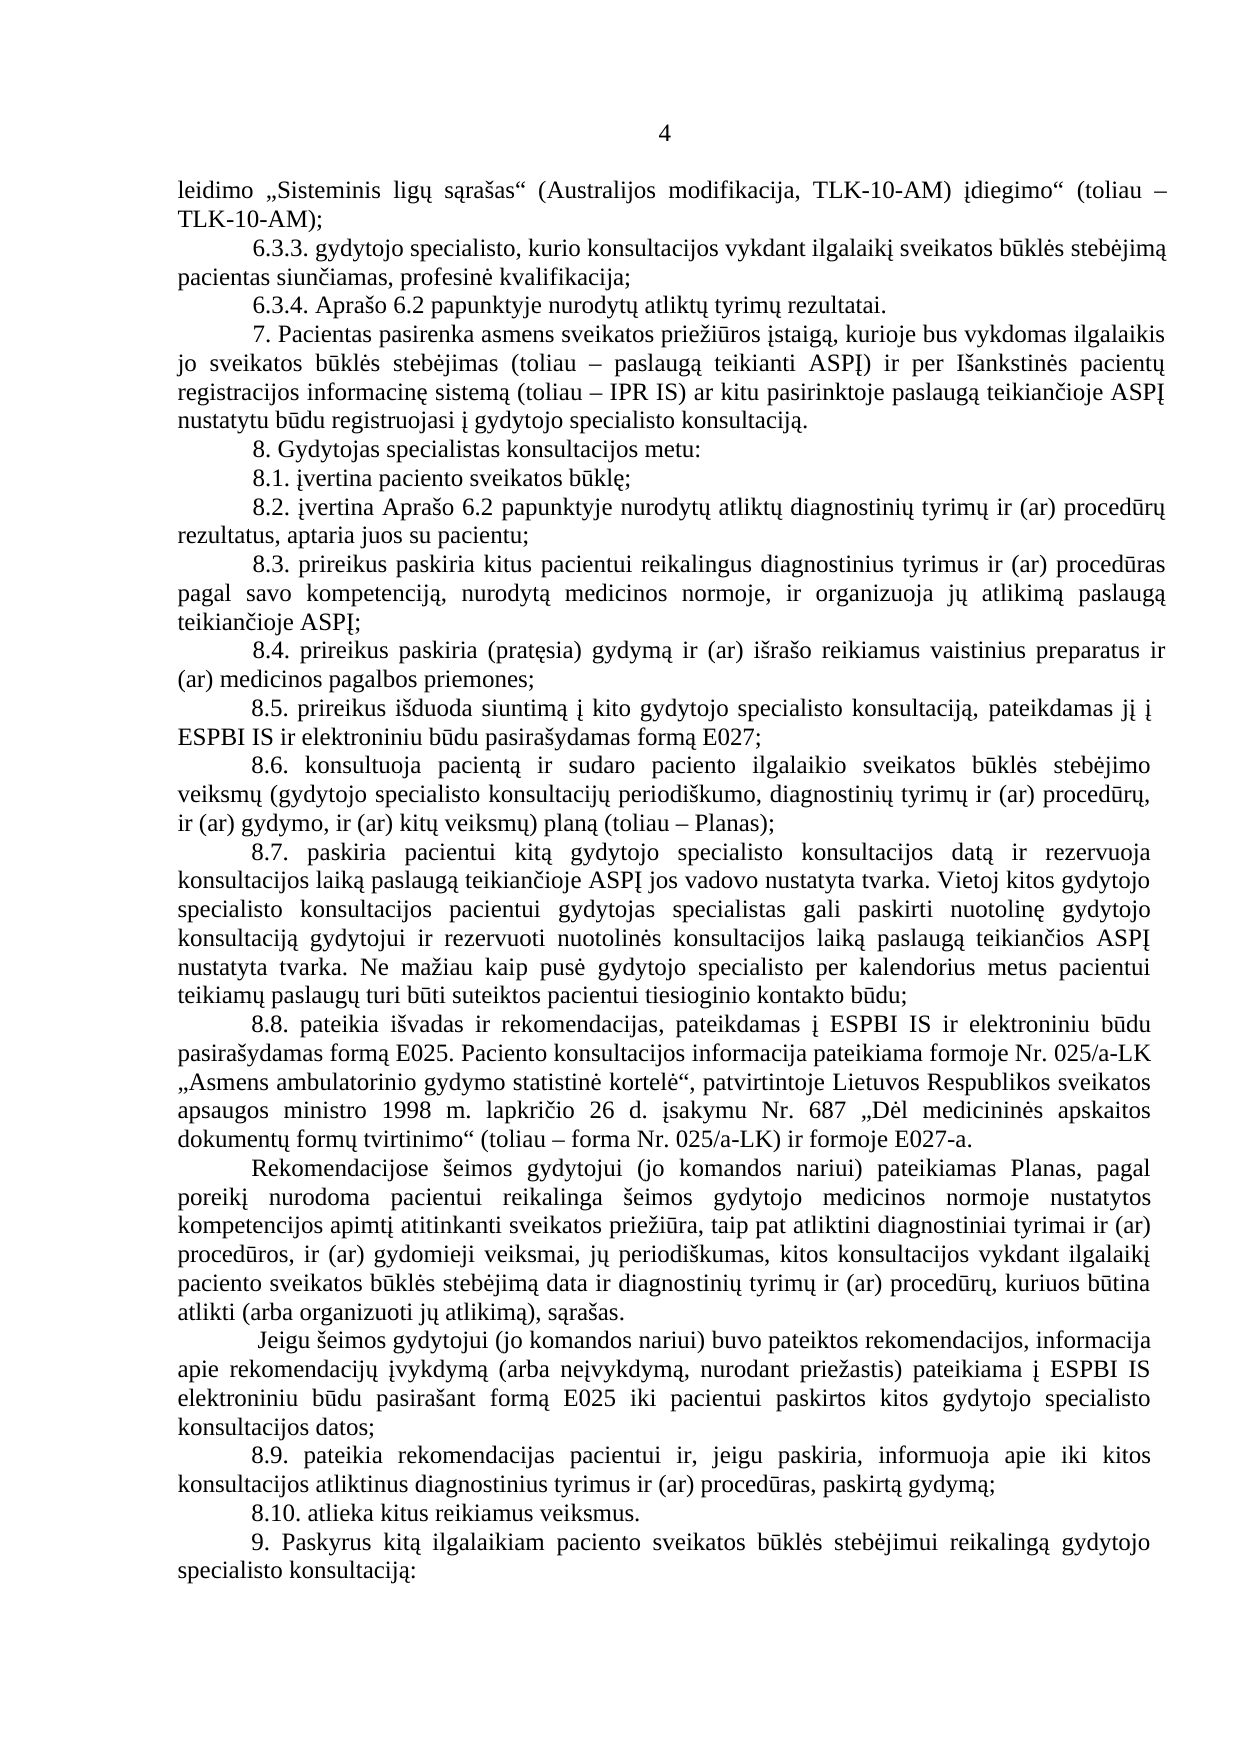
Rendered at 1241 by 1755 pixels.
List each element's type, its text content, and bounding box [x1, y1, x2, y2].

text Jeigu šeimos gydytojui (jo komandos nariui) buvo pateiktos rekomendacijos, informacija apie rekomendacijų įvykdymą (arba neįvykdymą, nurodant priežastis) pateikiama į ESPBI IS elektroniniu būdu pasirašant formą E025 iki pacientui paskirtos kitos gydytojo specialisto konsultacijos datos; [177, 1326, 1152, 1441]
text leidimo „Sisteminis ligų sąrašas“ (Australijos modifikacija, TLK-10-AM) įdiegimo“ (toliau – TLK-10-AM); [177, 176, 1167, 233]
text 6.3.3. gydytojo specialisto, kurio konsultacijos vykdant ilgalaikį sveikatos būklės stebėjimą pacientas siunčiamas, profesinė kvalifikacija; [177, 233, 1167, 291]
text 8.2. įvertina Aprašo 6.2 papunktyje nurodytų atliktų diagnostinių tyrimų ir (ar) procedūrų rezultatus, aptaria juos su pacientu; [177, 492, 1167, 549]
text 8.8. pateikia išvadas ir rekomendacijas, pateikdamas į ESPBI IS ir elektroniniu būdu pasirašydamas formą E025. Paciento konsultacijos informacija pateikiama formoje Nr. 025/a-LK „Asmens ambulatorinio gydymo statistinė kortelė“, patvirtintoje Lietuvos Respublikos sveikatos apsaugos ministro 1998 m. lapkričio 26 d. įsakymu Nr. 687 „Dėl medicininės apskaitos dokumentų formų tvirtinimo“ (toliau – forma Nr. 025/a-LK) ir formoje E027-a. [177, 1009, 1152, 1153]
text 7. Pacientas pasirenka asmens sveikatos priežiūros įstaigą, kurioje bus vykdomas ilgalaikis jo sveikatos būklės stebėjimas (toliau – paslaugą teikianti ASPĮ) ir per Išankstinės pacientų registracijos informacinę sistemą (toliau – IPR IS) ar kitu pasirinktoje paslaugą teikiančioje ASPĮ nustatytu būdu registruojasi į gydytojo specialisto konsultaciją. [177, 319, 1167, 434]
text 8. Gydytojas specialistas konsultacijos metu: [177, 434, 1167, 463]
text Rekomendacijose šeimos gydytojui (jo komandos nariui) pateikiamas Planas, pagal poreikį nurodoma pacientui reikalinga šeimos gydytojo medicinos normoje nustatytos kompetencijos apimtį atitinkanti sveikatos priežiūra, taip pat atliktini diagnostiniai tyrimai ir (ar) procedūros, ir (ar) gydomieji veiksmai, jų periodiškumas, kitos konsultacijos vykdant ilgalaikį paciento sveikatos būklės stebėjimą data ir diagnostinių tyrimų ir (ar) procedūrų, kuriuos būtina atlikti (arba organizuoti jų atlikimą), sąrašas. [177, 1153, 1152, 1326]
text 8.3. prireikus paskiria kitus pacientui reikalingus diagnostinius tyrimus ir (ar) procedūras pagal savo kompetenciją, nurodytą medicinos normoje, ir organizuoja jų atlikimą paslaugą teikiančioje ASPĮ; [177, 549, 1167, 636]
text 8.9. pateikia rekomendacijas pacientui ir, jeigu paskiria, informuoja apie iki kitos konsultacijos atliktinus diagnostinius tyrimus ir (ar) procedūras, paskirtą gydymą; [177, 1441, 1152, 1498]
text 8.5. prireikus išduoda siuntimą į kito gydytojo specialisto konsultaciją, pateikdamas jį į ESPBI IS ir elektroniniu būdu pasirašydamas formą E027; [177, 693, 1152, 751]
text 8.6. konsultuoja pacientą ir sudaro paciento ilgalaikio sveikatos būklės stebėjimo veiksmų (gydytojo specialisto konsultacijų periodiškumo, diagnostinių tyrimų ir (ar) procedūrų, ir (ar) gydymo, ir (ar) kitų veiksmų) planą (toliau – Planas); [177, 751, 1152, 837]
text 8.1. įvertina paciento sveikatos būklę; [177, 463, 1167, 492]
text 9. Paskyrus kitą ilgalaikiam paciento sveikatos būklės stebėjimui reikalingą gydytojo specialisto konsultaciją: [177, 1527, 1152, 1584]
text 8.4. prireikus paskiria (pratęsia) gydymą ir (ar) išrašo reikiamus vaistinius preparatus ir (ar) medicinos pagalbos priemones; [177, 636, 1167, 693]
text 6.3.4. Aprašo 6.2 papunktyje nurodytų atliktų tyrimų rezultatai. [177, 291, 1167, 319]
text 8.10. atlieka kitus reikiamus veiksmus. [177, 1498, 1152, 1527]
text 8.7. paskiria pacientui kitą gydytojo specialisto konsultacijos datą ir rezervuoja konsultacijos laiką paslaugą teikiančioje ASPĮ jos vadovo nustatyta tvarka. Vietoj kitos gydytojo specialisto konsultacijos pacientui gydytojas specialistas gali paskirti nuotolinę gydytojo konsultaciją gydytojui ir rezervuoti nuotolinės konsultacijos laiką paslaugą teikiančios ASPĮ nustatyta tvarka. Ne mažiau kaip pusė gydytojo specialisto per kalendorius metus pacientui teikiamų paslaugų turi būti suteiktos pacientui tiesioginio kontakto būdu; [177, 837, 1152, 1009]
